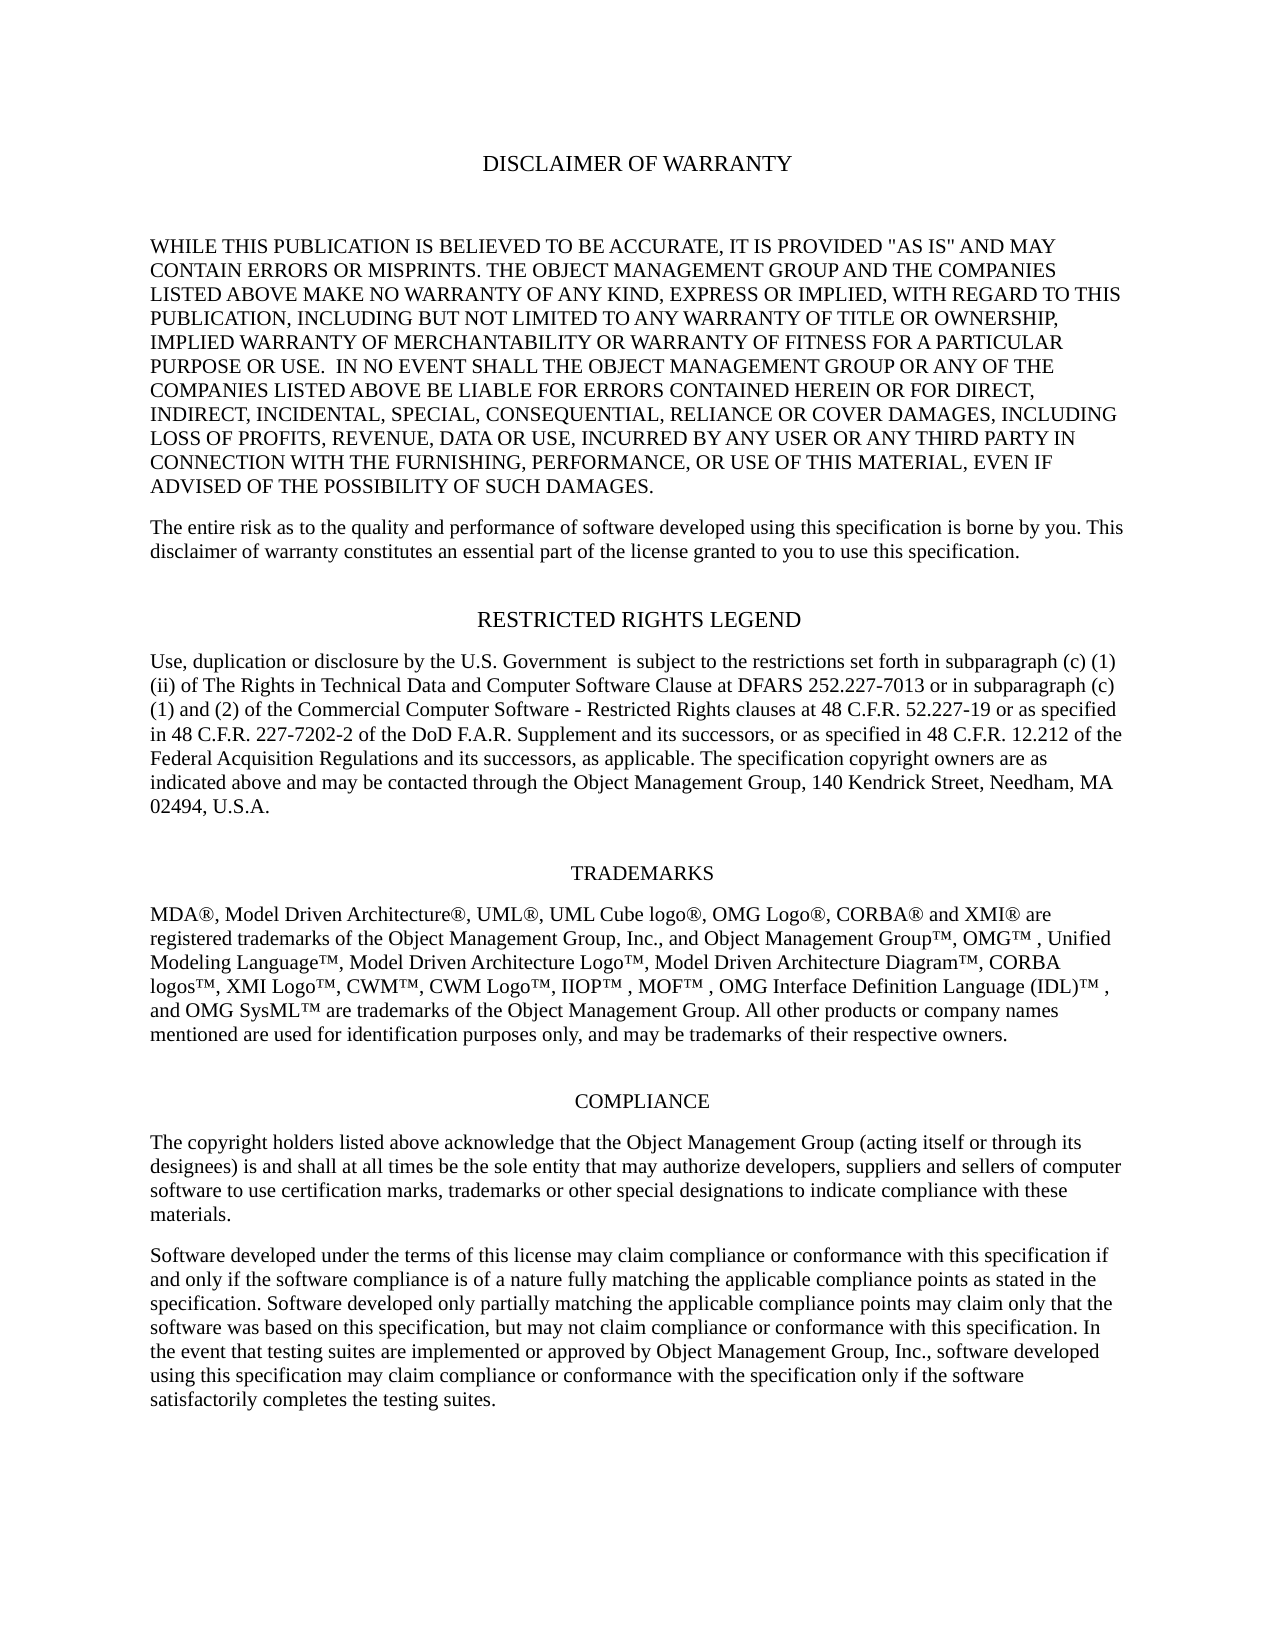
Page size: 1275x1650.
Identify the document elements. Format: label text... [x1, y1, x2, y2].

text WHILE THIS PUBLICATION IS BELIEVED TO BE ACCURATE, IT IS PROVIDED "AS IS" AND MAY CONTAIN ERRORS OR MISPRINTS. THE OBJECT MANAGEMENT GROUP AND THE COMPANIES LISTED ABOVE MAKE NO WARRANTY OF ANY KIND, EXPRESS OR IMPLIED, WITH REGARD TO THIS PUBLICATION, INCLUDING BUT NOT LIMITED TO ANY WARRANTY OF TITLE OR OWNERSHIP, IMPLIED WARRANTY OF MERCHANTABILITY OR WARRANTY OF FITNESS FOR A PARTICULAR PURPOSE OR USE. IN NO EVENT SHALL THE OBJECT MANAGEMENT GROUP OR ANY OF THE COMPANIES LISTED ABOVE BE LIABLE FOR ERRORS CONTAINED HEREIN OR FOR DIRECT, INDIRECT, INCIDENTAL, SPECIAL, CONSEQUENTIAL, RELIANCE OR COVER DAMAGES, INCLUDING LOSS OF PROFITS, REVENUE, DATA OR USE, INCURRED BY ANY USER OR ANY THIRD PARTY IN CONNECTION WITH THE FURNISHING, PERFORMANCE, OR USE OF THIS MATERIAL, EVEN IF ADVISED OF THE POSSIBILITY OF SUCH DAMAGES. [150, 234, 1125, 498]
text The entire risk as to the quality and performance of software developed using this specification is borne by you. This disclaimer of warranty constitutes an essential part of the license granted to you to use this specification. [150, 515, 1125, 563]
text Software developed under the terms of this license may claim compliance or conformance with this specification if and only if the software compliance is of a nature fully matching the applicable compliance points as stated in the specification. Software developed only partially matching the applicable compliance points may claim only that the software was based on this specification, but may not claim compliance or conformance with this specification. In the event that testing suites are implemented or approved by Object Management Group, Inc., software developed using this specification may claim compliance or conformance with the specification only if the software satisfactorily completes the testing suites. [150, 1242, 1125, 1411]
text DISCLAIMER OF WARRANTY [150, 150, 1125, 176]
text The copyright holders listed above acknowledge that the Object Management Group (acting itself or through its designees) is and shall at all times be the sole entity that may authorize developers, suppliers and sellers of computer software to use certification marks, trademarks or other special designations to indicate compliance with these materials. [150, 1129, 1125, 1226]
text Use, duplication or disclosure by the U.S. Government is subject to the restrictions set forth in subparagraph (c) (1) (ii) of The Rights in Technical Data and Computer Software Clause at DFARS 252.227-7013 or in subparagraph (c)(1) and (2) of the Commercial Computer Software - Restricted Rights clauses at 48 C.F.R. 52.227-19 or as specified in 48 C.F.R. 227-7202-2 of the DoD F.A.R. Supplement and its successors, or as specified in 48 C.F.R. 12.212 of the Federal Acquisition Regulations and its successors, as applicable. The specification copyright owners are as indicated above and may be contacted through the Object Management Group, 140 Kendrick Street, Needham, MA 02494, U.S.A. [150, 649, 1125, 818]
text COMPLIANCE [159, 1089, 1125, 1113]
text TRADEMARKS [159, 861, 1125, 885]
text MDA®, Model Driven Architecture®, UML®, UML Cube logo®, OMG Logo®, CORBA® and XMI® are registered trademarks of the Object Management Group, Inc., and Object Management Group™, OMG™ , Unified Modeling Language™, Model Driven Architecture Logo™, Model Driven Architecture Diagram™, CORBA logos™, XMI Logo™, CWM™, CWM Logo™, IIOP™ , MOF™ , OMG Interface Definition Language (IDL)™ , and OMG SysML™ are trademarks of the Object Management Group. All other products or company names mentioned are used for identification purposes only, and may be trademarks of their respective owners. [150, 901, 1125, 1046]
text RESTRICTED RIGHTS LEGEND [153, 606, 1125, 633]
